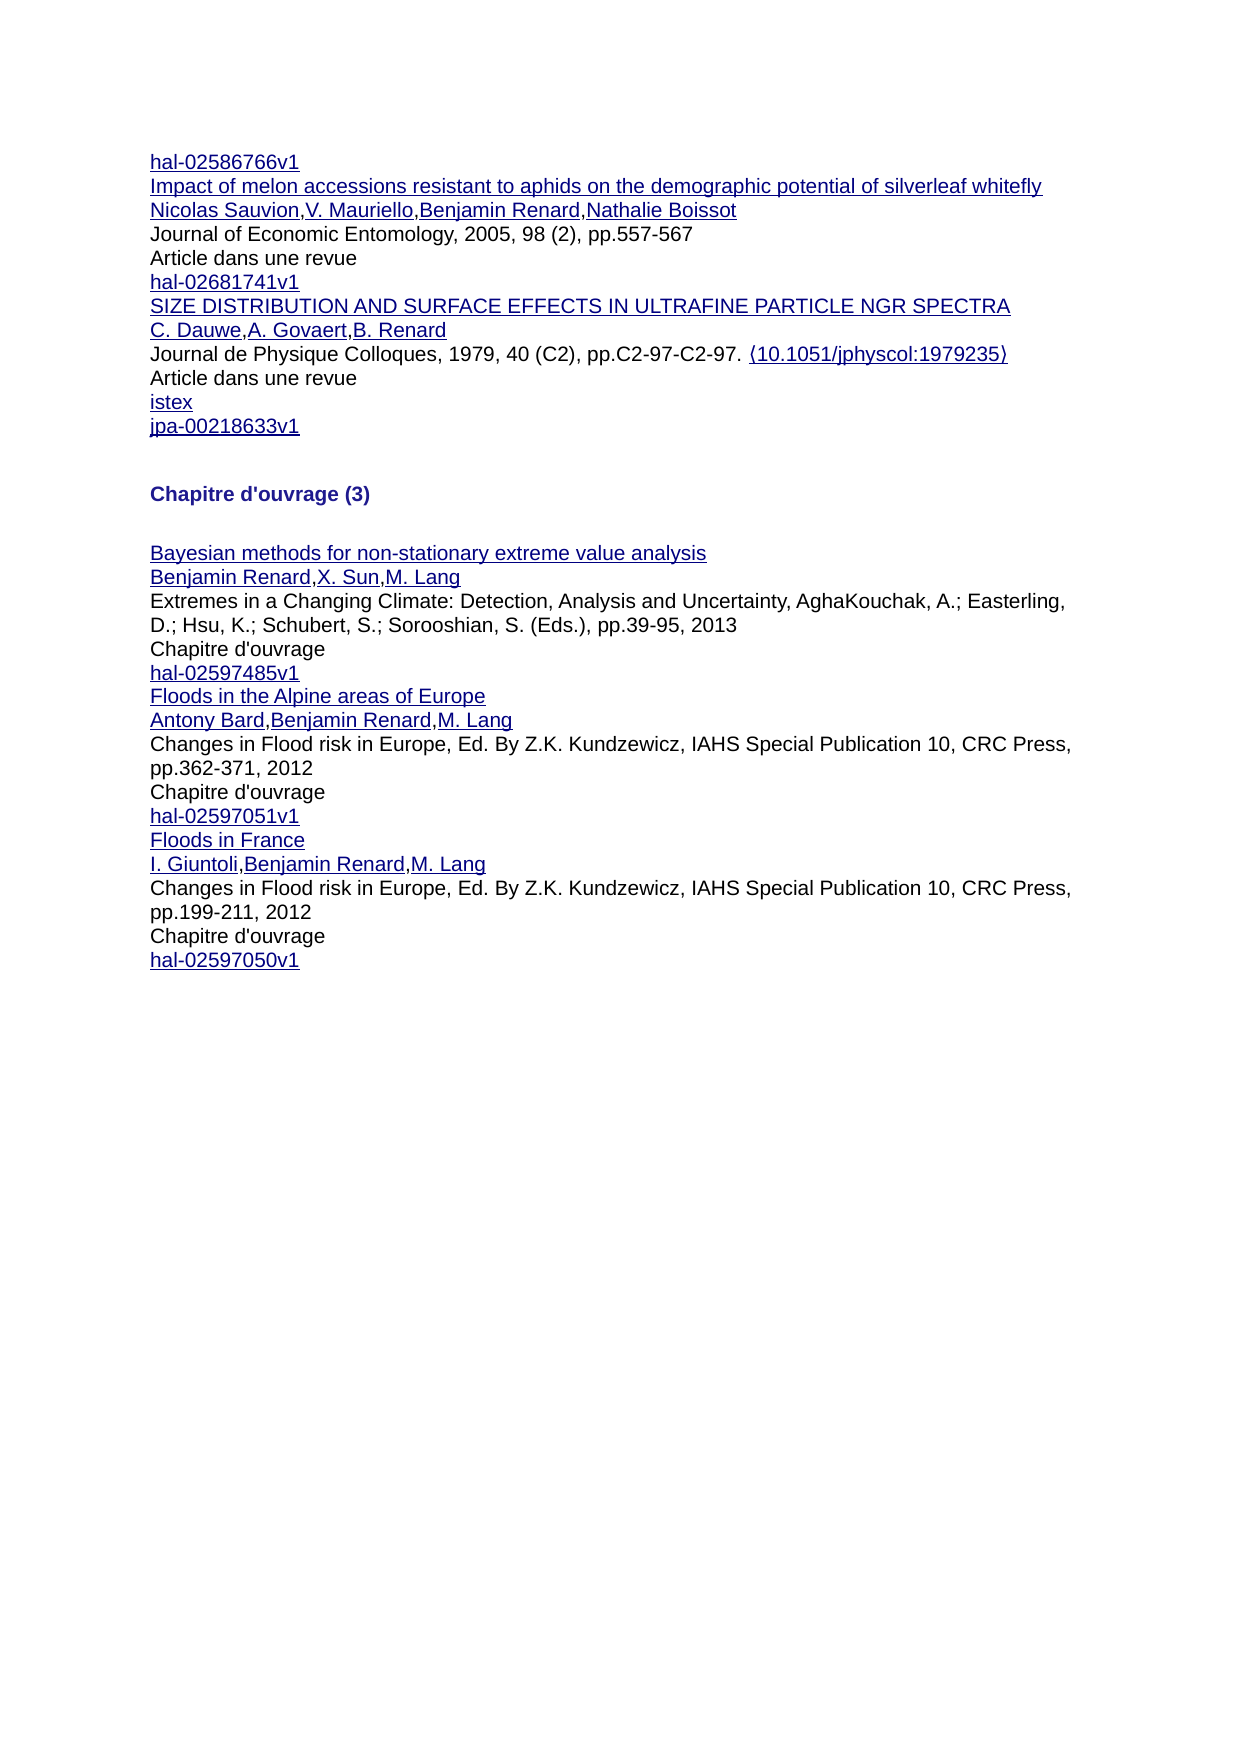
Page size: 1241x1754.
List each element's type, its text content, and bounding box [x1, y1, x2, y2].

table_cell SIZE DISTRIBUTION AND SURFACE EFFECTS IN ULTRAFINE PARTICLE NGR SPECTRA C. Dauwe,A. Govaert,B. Renard Journal de Physique Colloques, 1979, 40 (C2), pp.C2-97-C2-97. ⟨10.1051/jphyscol:1979235⟩ Article dans une revue istex jpa-00218633v1 [150, 294, 1090, 437]
table_cell Floods in the Alpine areas of Europe Antony Bard,Benjamin Renard,M. Lang Changes in Flood risk in Europe, Ed. By Z.K. Kundzewicz, IAHS Special Publication 10, CRC Press, pp.362-371, 2012 Chapitre d'ouvrage hal-02597051v1 [150, 684, 1090, 828]
subtitle Chapitre d'ouvrage (3) [150, 482, 1090, 506]
table_header Bayesian methods for non-stationary extreme value analysis Benjamin Renard,X. Sun,M. Lang Extremes in a Changing Climate: Detection, Analysis and Uncertainty, AghaKouchak, A.; Easterling, D.; Hsu, K.; Schubert, S.; Sorooshian, S. (Eds.), pp.39-95, 2013 Chapitre d'ouvrage hal-02597485v1 [150, 541, 1090, 684]
table_cell hal-02586766v1 [150, 150, 1090, 174]
table_cell Impact of melon accessions resistant to aphids on the demographic potential of silverleaf whitefly Nicolas Sauvion,V. Mauriello,Benjamin Renard,Nathalie Boissot Journal of Economic Entomology, 2005, 98 (2), pp.557-567 Article dans une revue hal-02681741v1 [150, 174, 1090, 294]
table_cell Floods in France I. Giuntoli,Benjamin Renard,M. Lang Changes in Flood risk in Europe, Ed. By Z.K. Kundzewicz, IAHS Special Publication 10, CRC Press, pp.199-211, 2012 Chapitre d'ouvrage hal-02597050v1 [150, 828, 1090, 972]
